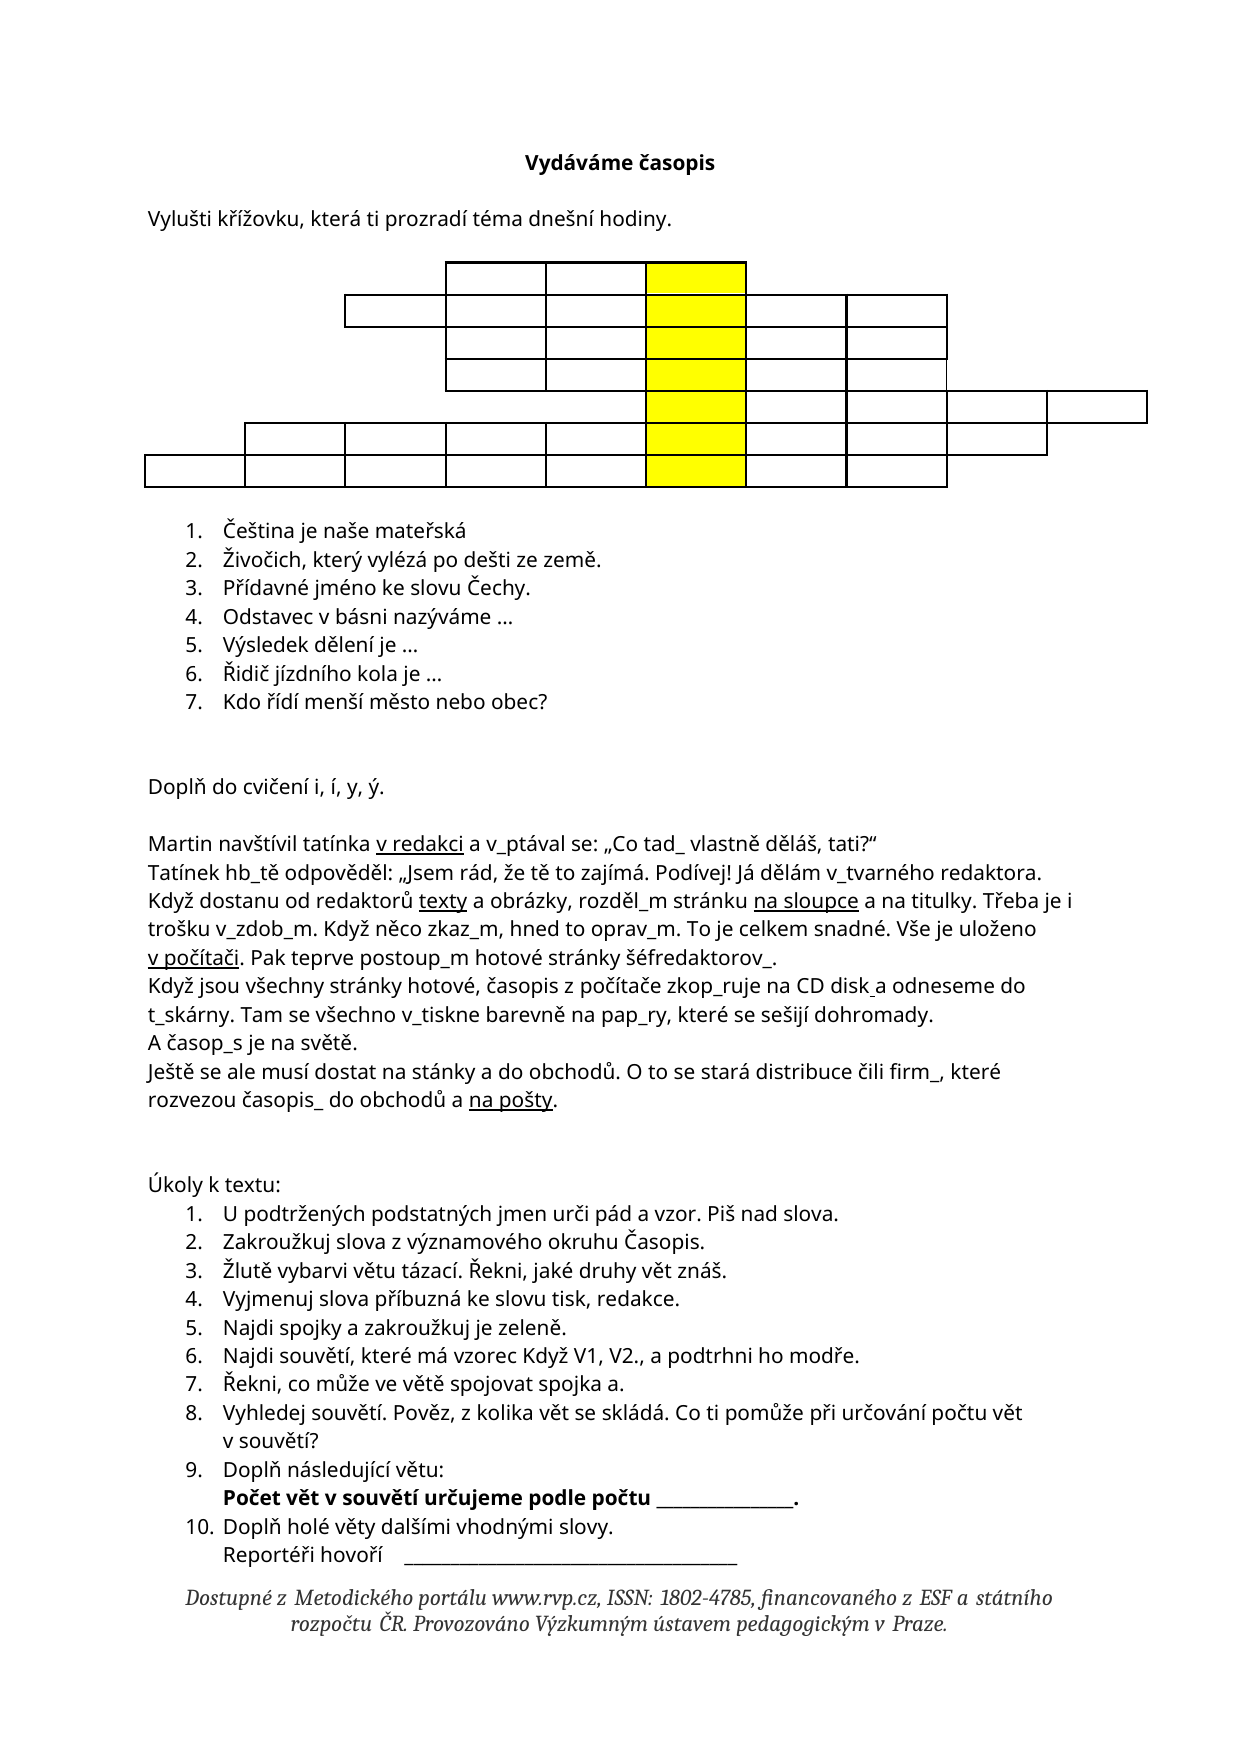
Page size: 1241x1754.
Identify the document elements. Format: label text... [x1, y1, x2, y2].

table_cell [948, 392, 1046, 422]
table_cell [647, 328, 745, 358]
table_cell [447, 328, 545, 358]
subtitle Najdi souvětí, které má vzorec Když V1, V2., a podtrhni ho modře. [185, 1341, 1092, 1369]
subtitle Martin navštívil tatínka v redakci a v_ptával se: „Co tad_ vlastně děláš, tati?“ [148, 829, 1092, 858]
subtitle Odstavec v básni nazýváme … [185, 602, 1092, 630]
subtitle Vyhledej souvětí. Pověz, z kolika vět se skládá. Co ti pomůže při určování počtu vět v souvětí? [185, 1398, 1092, 1455]
table_cell [1048, 392, 1146, 422]
table_cell [947, 358, 1047, 390]
table_cell [747, 392, 845, 422]
subtitle Najdi spojky a zakroužkuj je zeleně. [185, 1313, 1092, 1341]
table_cell [145, 422, 244, 454]
subtitle Tatínek hb_tě odpověděl: „Jsem rád, že tě to zajímá. Podívej! Já dělám v_tvarného redaktora. Když dostanu od redaktorů texty a obrázky, rozděl_m stránku na sloupce a na titulky. Třeba je i trošku v_zdob_m. Když něco zkaz_m, hned to oprav_m. To je celkem snadné. Vše je uloženo v počítači. Pak teprve postoup_m hotové stránky šéfredaktorov_. [148, 858, 1092, 971]
table_header [345, 261, 445, 293]
subtitle Řekni, co může ve větě spojovat spojka a. [185, 1369, 1092, 1398]
table_cell [1047, 358, 1147, 390]
table_cell [647, 392, 745, 422]
subtitle Zakroužkuj slova z významového okruhu Časopis. [185, 1227, 1092, 1256]
table_cell [145, 326, 245, 358]
table_cell [245, 326, 345, 358]
table_cell [346, 456, 445, 486]
table_cell [747, 424, 845, 454]
table_cell [747, 360, 845, 390]
subtitle Doplň holé věty dalšími vhodnými slovy. [185, 1512, 1092, 1540]
table_cell [848, 392, 946, 422]
table_cell [547, 328, 645, 358]
table_cell [246, 456, 344, 486]
table_header [145, 261, 245, 293]
table_cell [345, 390, 446, 422]
title Vydáváme časopis [148, 148, 1092, 176]
table_cell [747, 296, 845, 326]
subtitle Vylušti křížovku, která ti prozradí téma dnešní hodiny. [148, 204, 1092, 233]
table_cell [245, 294, 344, 326]
table_cell [547, 424, 645, 454]
subtitle Živočich, který vylézá po dešti ze země. [185, 545, 1092, 573]
table_cell [1047, 326, 1147, 358]
subtitle Doplň následující větu: Počet vět v souvětí určujeme podle počtu ________________. [185, 1455, 1092, 1512]
table_cell [447, 456, 545, 486]
table_cell [245, 358, 345, 390]
subtitle U podtržených podstatných jmen urči pád a vzor. Piš nad slova. [185, 1199, 1092, 1227]
table_cell [146, 456, 244, 486]
table_header [447, 264, 545, 293]
table_cell [848, 360, 946, 390]
table_header [1047, 261, 1147, 293]
table_cell [546, 392, 645, 422]
table_cell [547, 456, 645, 486]
table_cell [1047, 454, 1147, 486]
table_cell [848, 424, 946, 454]
subtitle Řidič jízdního kola je … [185, 659, 1092, 687]
table_cell [948, 456, 1047, 486]
subtitle Čeština je naše mateřská [185, 516, 1092, 545]
table_cell [948, 326, 1047, 358]
table_cell [346, 424, 445, 454]
table_header [647, 264, 745, 293]
table_header [245, 261, 345, 293]
table_cell [246, 424, 344, 454]
table_cell [948, 424, 1046, 454]
table_cell [1048, 424, 1147, 454]
subtitle Výsledek dělení je … [185, 630, 1092, 659]
table_cell [747, 328, 845, 358]
table_cell [848, 296, 946, 326]
table_cell [647, 424, 745, 454]
table_cell [547, 360, 645, 390]
table_cell [145, 294, 245, 326]
table_header [947, 261, 1047, 293]
table_header [547, 264, 645, 293]
table_cell [647, 296, 745, 326]
subtitle Vyjmenuj slova příbuzná ke slovu tisk, redakce. [185, 1284, 1092, 1313]
subtitle Kdo řídí menší město nebo obec? [185, 687, 1092, 716]
table_cell [647, 456, 745, 486]
table_cell [948, 294, 1047, 326]
table_cell [1047, 294, 1147, 326]
table_cell [747, 456, 845, 486]
table_cell [345, 358, 445, 390]
table_header [747, 261, 846, 293]
table_cell [647, 360, 745, 390]
table_cell [446, 392, 546, 422]
subtitle Žlutě vybarvi větu tázací. Řekni, jaké druhy vět znáš. [185, 1256, 1092, 1284]
table_cell [145, 390, 245, 422]
subtitle Doplň do cvičení i, í, y, ý. [148, 772, 1092, 801]
table_cell [547, 296, 645, 326]
subtitle Ještě se ale musí dostat na stánky a do obchodů. O to se stará distribuce čili firm_, které rozvezou časopis_ do obchodů a na pošty. [148, 1057, 1092, 1114]
table_cell [848, 456, 946, 486]
table_header [846, 261, 947, 293]
subtitle Reportéři hovoří ____________________________________ [223, 1540, 1092, 1569]
table_cell [447, 424, 545, 454]
table_cell [447, 296, 545, 326]
table_cell [447, 360, 545, 390]
subtitle Úkoly k textu: [148, 1171, 1092, 1199]
table_cell [145, 358, 245, 390]
table_cell [245, 390, 345, 422]
table_cell [848, 328, 946, 358]
table_cell [346, 296, 445, 326]
subtitle Přídavné jméno ke slovu Čechy. [185, 573, 1092, 602]
table_cell [345, 328, 445, 358]
subtitle Když jsou všechny stránky hotové, časopis z počítače zkop_ruje na CD disk a odneseme do t_skárny. Tam se všechno v_tiskne barevně na pap_ry, které se sešijí dohromady. A časop_s je na světě. [148, 971, 1092, 1057]
